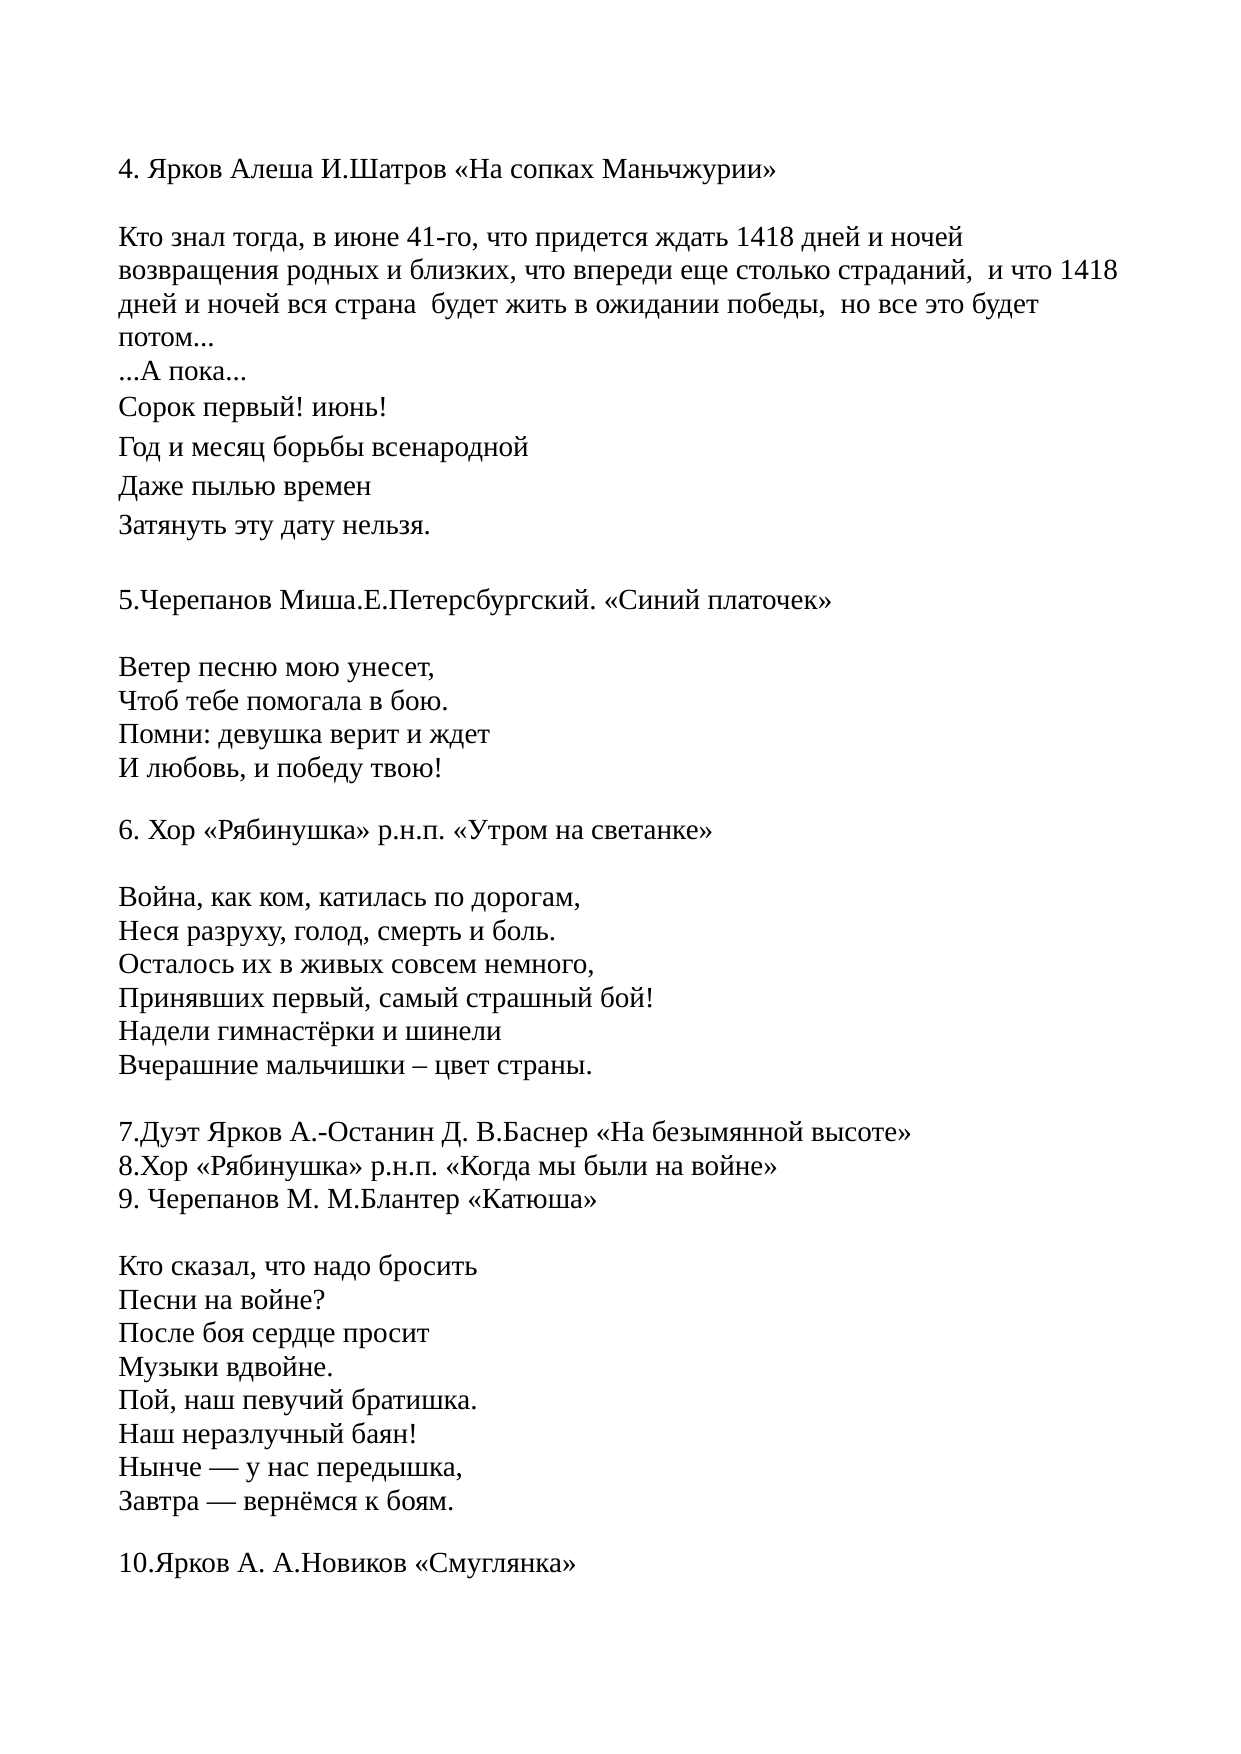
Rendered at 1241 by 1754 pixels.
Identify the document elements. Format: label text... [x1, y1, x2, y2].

text Даже пылью времен [118, 468, 1122, 502]
text ...А пока... [118, 353, 1122, 386]
text 10.Ярков А. А.Новиков «Смуглянка» [118, 1545, 1122, 1579]
text Год и месяц борьбы всенародной [118, 429, 1122, 462]
text Война, как ком, катилась по дорогам, Неся разруху, голод, смерть и боль. Осталось их в живых совсем немного, Принявших первый, самый страшный бой! Надели гимнастёрки и шинели Вчерашние мальчишки – цвет страны. [118, 879, 1122, 1114]
text 4. Ярков Алеша И.Шатров «На сопках Маньчжурии» [118, 152, 1122, 185]
text Кто знал тогда, в июне 41-го, что придется ждать 1418 дней и ночей возвращения родных и близких, что впереди еще столько страданий, и что 1418 дней и ночей вся страна будет жить в ожидании победы, но все это будет потом... [118, 219, 1122, 353]
text Кто сказал, что надо бросить Песни на войне? После боя сердце просит Музыки вдвойне. Пой, наш певучий братишка. Наш неразлучный баян! Нынче — у нас передышка, Завтра — вернёмся к боям. [118, 1248, 1122, 1517]
text 6. Хор «Рябинушка» р.н.п. «Утром на светанке» [118, 812, 1122, 846]
text Сорок первый! июнь! [118, 389, 1122, 423]
text 8.Хор «Рябинушка» р.н.п. «Когда мы были на войне» [118, 1148, 1122, 1181]
text 9. Черепанов М. М.Блантер «Катюша» [118, 1181, 1122, 1215]
text 5.Черепанов Миша.Е.Петерсбургский. «Синий платочек» [118, 582, 1122, 616]
text 7.Дуэт Ярков А.-Останин Д. В.Баснер «На безымянной высоте» [118, 1114, 1122, 1148]
text Ветер песню мою унесет, Чтоб тебе помогала в бою. Помни: девушка верит и ждет И любовь, и победу твою! [118, 649, 1122, 812]
text Затянуть эту дату нельзя. [118, 507, 1122, 541]
